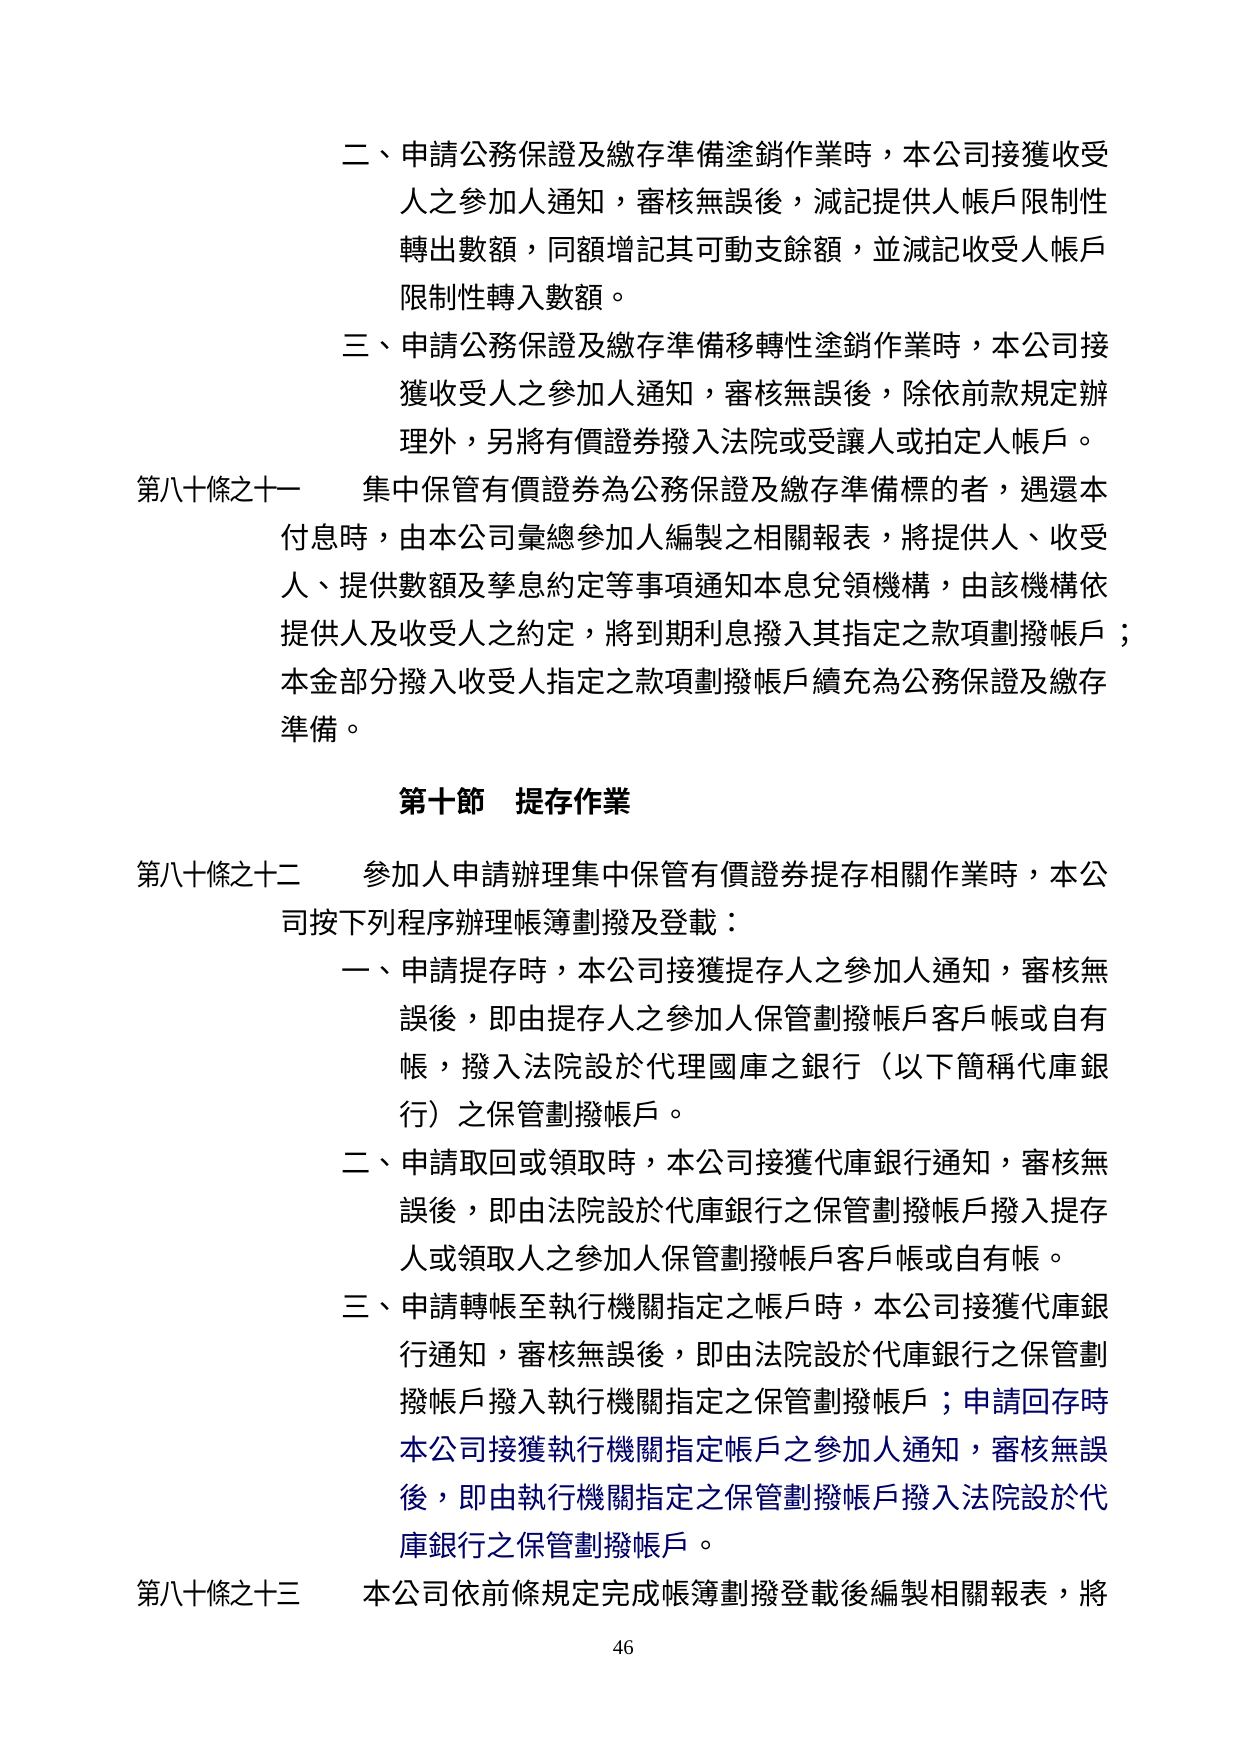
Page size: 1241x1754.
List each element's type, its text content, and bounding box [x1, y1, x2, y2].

text 二、申請公務保證及繳存準備塗銷作業時，本公司接獲收受人之參加人通知，審核無誤後，減記提供人帳戶限制性轉出數額，同額增記其可動支餘額，並減記收受人帳戶限制性轉入數額。 [341, 127, 1110, 318]
text 三、申請公務保證及繳存準備移轉性塗銷作業時，本公司接獲收受人之參加人通知，審核無誤後，除依前款規定辦理外，另將有價證券撥入法院或受讓人或拍定人帳戶。 [341, 318, 1110, 462]
subtitle 第十節 提存作業 [398, 774, 1110, 822]
text 一、申請提存時，本公司接獲提存人之參加人通知，審核無誤後，即由提存人之參加人保管劃撥帳戶客戶帳或自有帳，撥入法院設於代理國庫之銀行（以下簡稱代庫銀行）之保管劃撥帳戶。 [341, 943, 1110, 1135]
text 二、申請取回或領取時，本公司接獲代庫銀行通知，審核無誤後，即由法院設於代庫銀行之保管劃撥帳戶撥入提存人或領取人之參加人保管劃撥帳戶客戶帳或自有帳。 [341, 1135, 1110, 1279]
text 三、申請轉帳至執行機關指定之帳戶時，本公司接獲代庫銀行通知，審核無誤後，即由法院設於代庫銀行之保管劃撥帳戶撥入執行機關指定之保管劃撥帳戶；申請回存時，本公司接獲執行機關指定帳戶之參加人通知，審核無誤後，即由執行機關指定之保管劃撥帳戶撥入法院設於代庫銀行之保管劃撥帳戶。 [341, 1279, 1110, 1566]
text 第八十條之十一 集中保管有價證券為公務保證及繳存準備標的者，遇還本付息時，由本公司彙總參加人編製之相關報表，將提供人、收受人、提供數額及孳息約定等事項通知本息兌領機構，由該機構依提供人及收受人之約定，將到期利息撥入其指定之款項劃撥帳戶；本金部分撥入收受人指定之款項劃撥帳戶續充為公務保證及繳存準備。 [136, 462, 1110, 749]
text 第八十條之十三 本公司依前條規定完成帳簿劃撥登載後編製相關報表，將 [136, 1566, 1110, 1614]
text 第八十條之十二 參加人申請辦理集中保管有價證券提存相關作業時，本公司按下列程序辦理帳簿劃撥及登載： [136, 847, 1110, 943]
